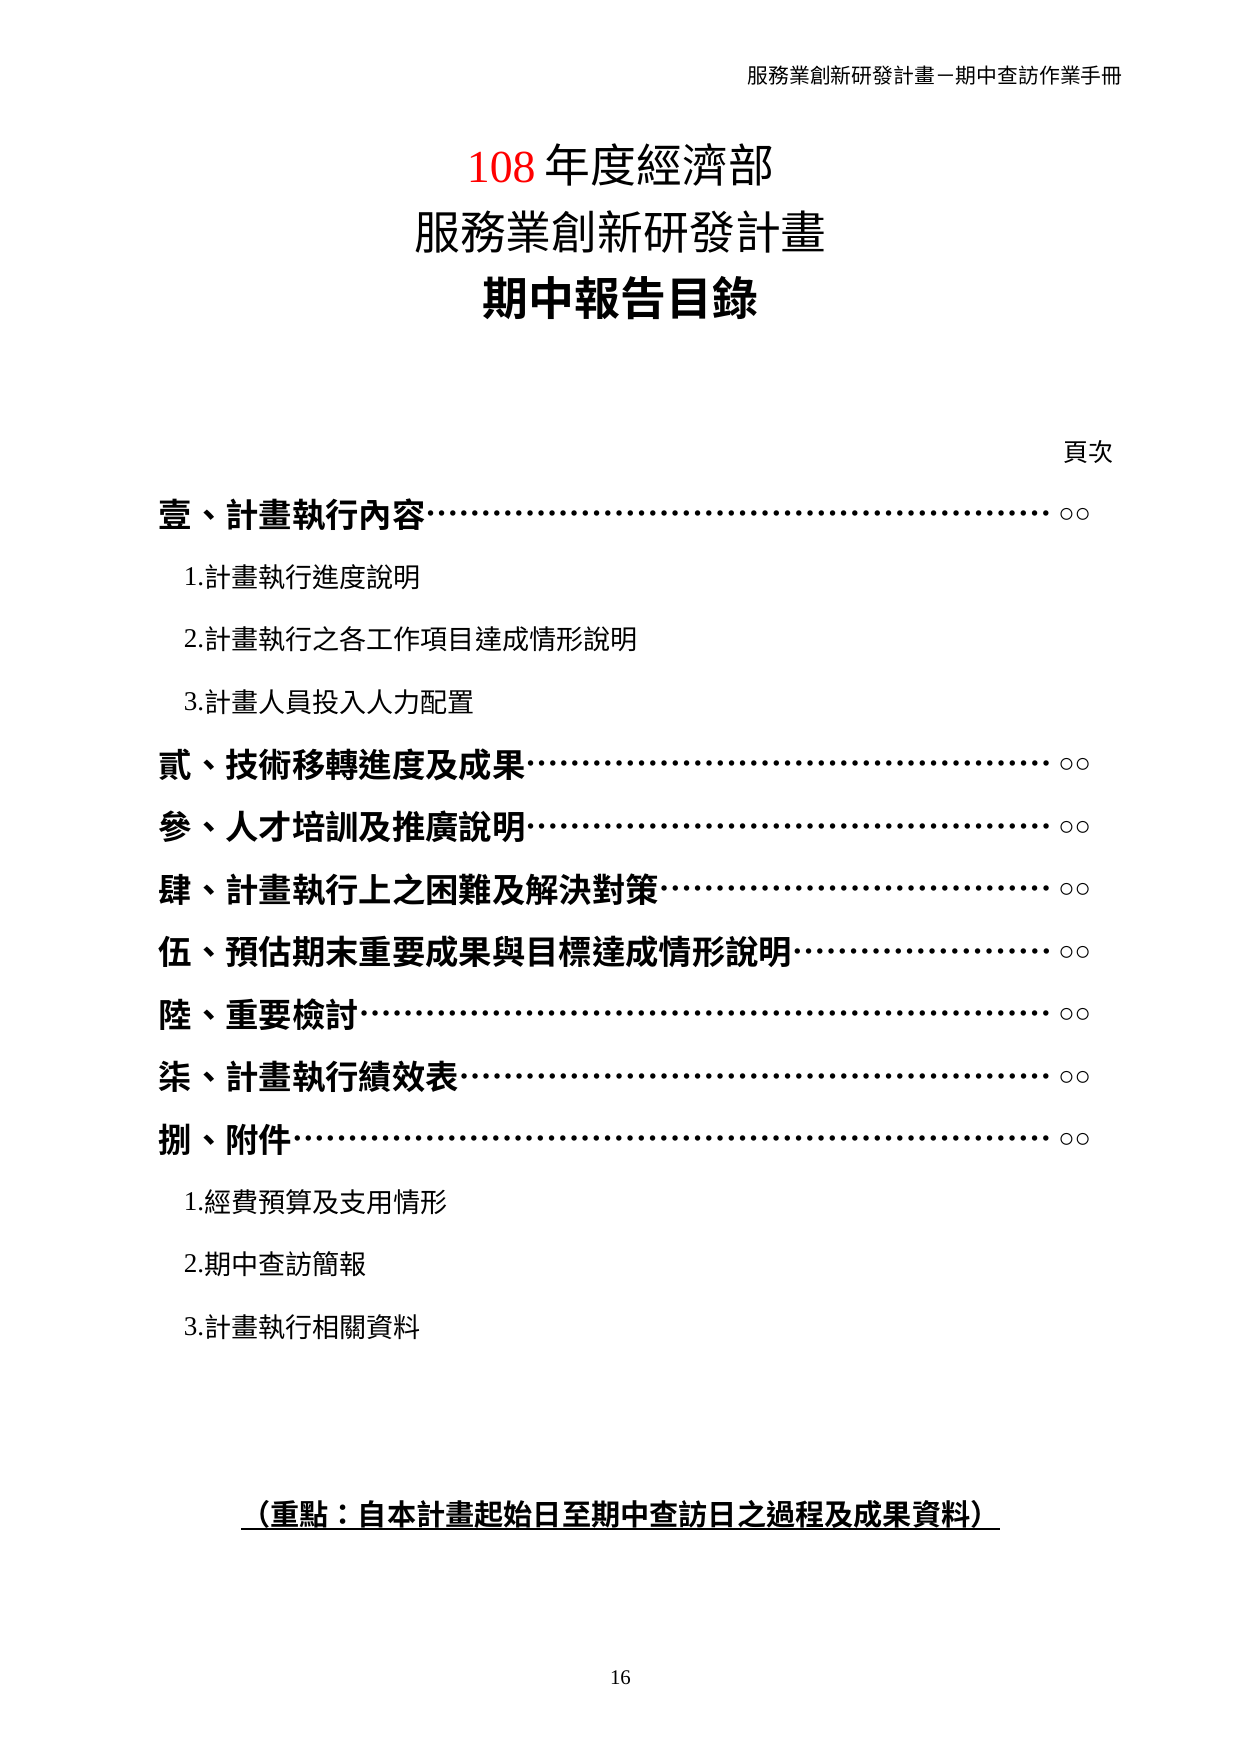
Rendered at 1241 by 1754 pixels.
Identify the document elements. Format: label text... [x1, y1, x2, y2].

table_cell 2.計畫執行之各工作項目達成情形說明 [118, 596, 1055, 658]
table_cell 壹、計畫執行內容 [118, 471, 1055, 533]
table_cell 捌、附件 [118, 1096, 1055, 1158]
table_cell 肆、計畫執行上之困難及解決對策 [118, 846, 1055, 908]
table_cell ○○ [1055, 909, 1122, 971]
table_cell 1.計畫執行進度說明 [118, 534, 1055, 596]
table_cell （重點：自本計畫起始日至期中查訪日之過程及成果資料） [118, 1346, 1122, 1533]
text 期中報告目錄 [118, 262, 1122, 329]
text 108年度經濟部 [118, 129, 1122, 196]
table_cell 陸、重要檢討 [118, 971, 1055, 1033]
table_header [118, 409, 1055, 471]
table_cell 3.計畫人員投入人力配置 [118, 659, 1055, 721]
table_cell 貳、技術移轉進度及成果 [118, 721, 1055, 783]
table_cell 1.經費預算及支用情形 [118, 1159, 1055, 1221]
table_cell ○○ [1055, 1034, 1122, 1096]
table_cell [1055, 659, 1122, 721]
table_cell ○○ [1055, 471, 1122, 533]
table_cell 參、人才培訓及推廣說明 [118, 784, 1055, 846]
table_cell [1055, 1159, 1122, 1221]
table_cell 伍、預估期末重要成果與目標達成情形說明 [118, 909, 1055, 971]
table_cell ○○ [1055, 721, 1122, 783]
table_cell [1055, 596, 1122, 658]
table_cell [1055, 1221, 1122, 1283]
table_cell [1055, 534, 1122, 596]
table_cell [1055, 1284, 1122, 1346]
table_cell ○○ [1055, 784, 1122, 846]
table_header 頁次 [1055, 409, 1122, 471]
table_cell 3.計畫執行相關資料 [118, 1284, 1055, 1346]
table_cell ○○ [1055, 1096, 1122, 1158]
table_cell ○○ [1055, 846, 1122, 908]
text 服務業創新研發計畫 [118, 196, 1122, 262]
table_cell ○○ [1055, 971, 1122, 1033]
table_cell 2.期中查訪簡報 [118, 1221, 1055, 1283]
table_cell 柒、計畫執行績效表 [118, 1034, 1055, 1096]
